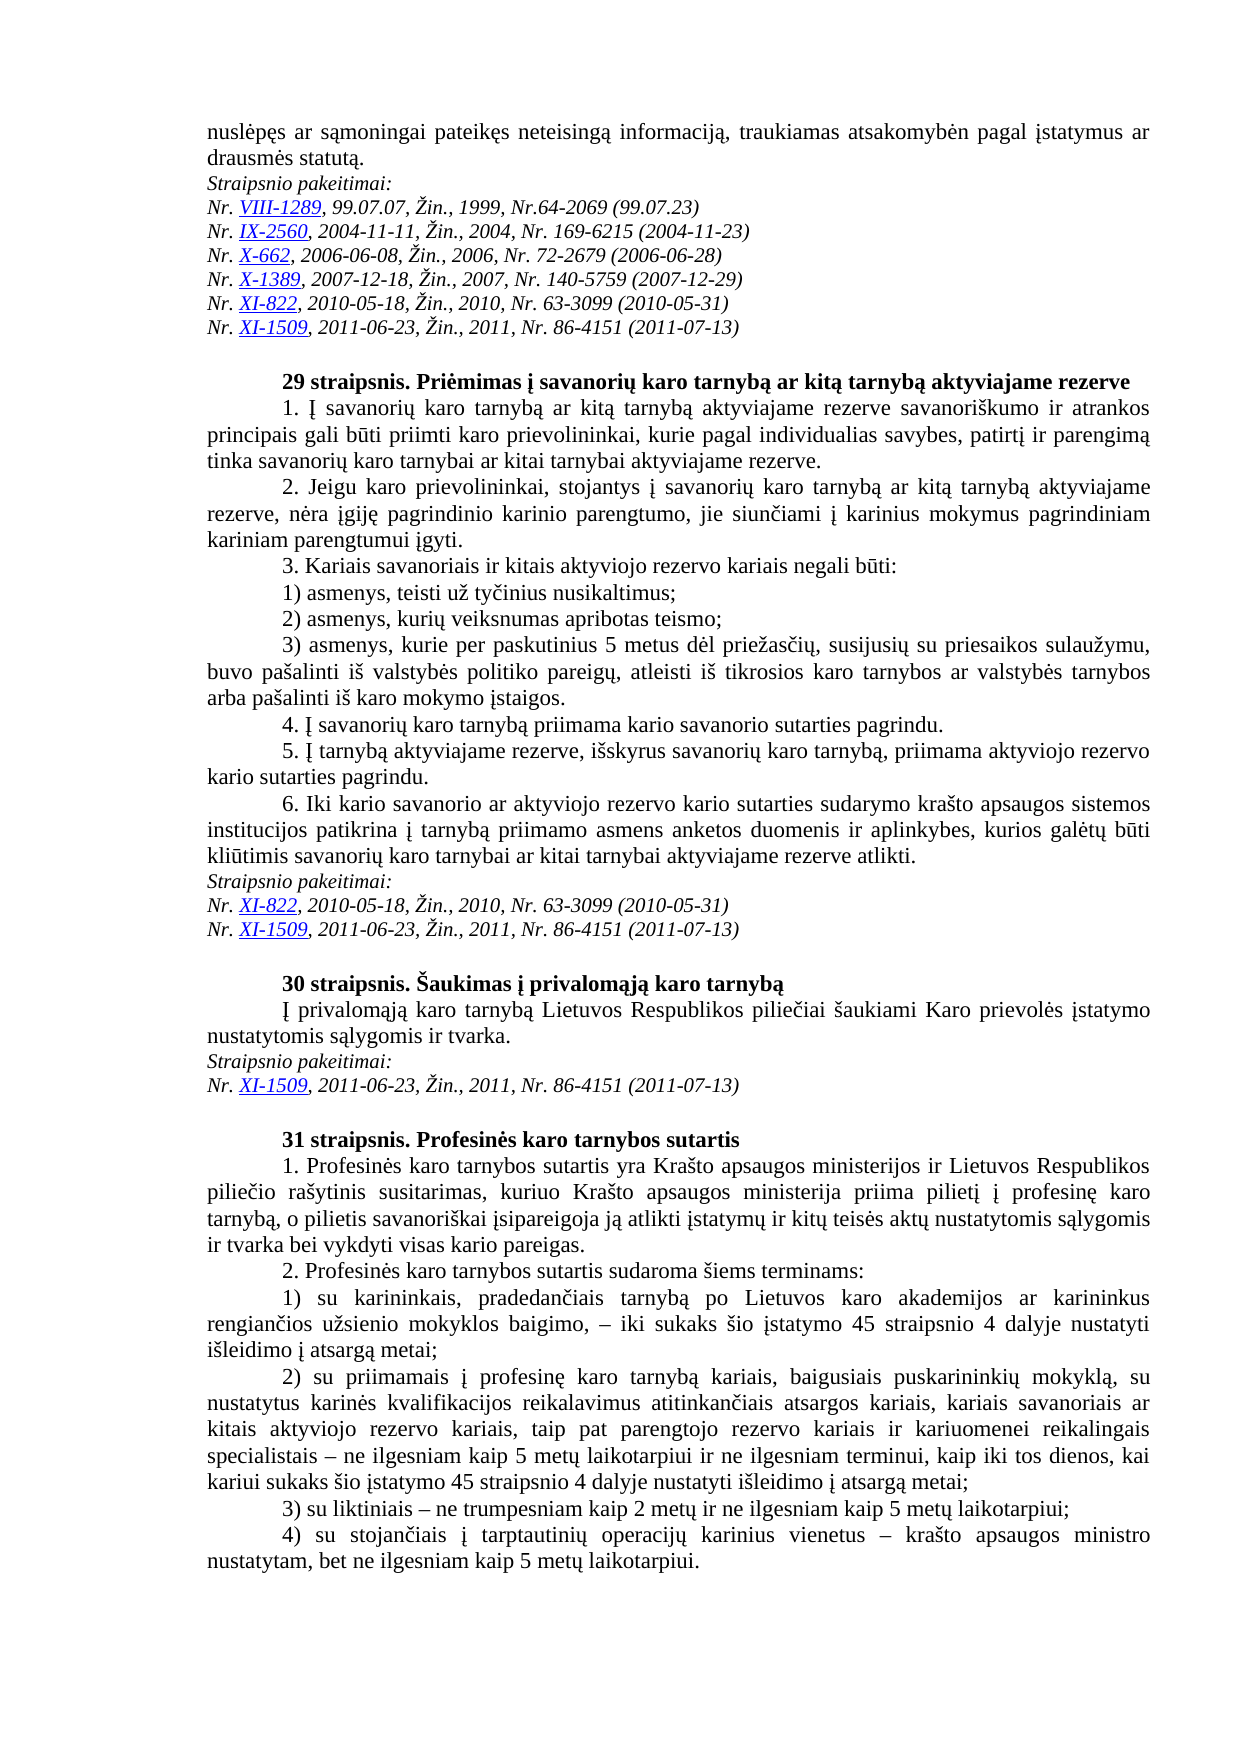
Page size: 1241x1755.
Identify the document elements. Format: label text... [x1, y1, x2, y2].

text 3) asmenys, kurie per paskutinius 5 metus dėl priežasčių, susijusių su priesaikos sulaužymu, buvo pašalinti iš valstybės politiko pareigų, atleisti iš tikrosios karo tarnybos ar valstybės tarnybos arba pašalinti iš karo mokymo įstaigos. [207, 632, 1152, 711]
text Nr. XI-1509, 2011-06-23, Žin., 2011, Nr. 86-4151 (2011-07-13) [207, 315, 1152, 339]
text Nr. XI-822, 2010-05-18, Žin., 2010, Nr. 63-3099 (2010-05-31) [207, 291, 1152, 315]
text 4) su stojančiais į tarptautinių operacijų karinius vienetus – krašto apsaugos ministro nustatytam, bet ne ilgesniam kaip 5 metų laikotarpiui. [207, 1521, 1152, 1574]
text 1) asmenys, teisti už tyčinius nusikaltimus; [207, 579, 1152, 605]
text Nr. IX-2560, 2004-11-11, Žin., 2004, Nr. 169-6215 (2004-11-23) [207, 219, 1152, 243]
text 2. Profesinės karo tarnybos sutartis sudaroma šiems terminams: [207, 1257, 1152, 1284]
text 5. Į tarnybą aktyviajame rezerve, išskyrus savanorių karo tarnybą, priimama aktyviojo rezervo kario sutarties pagrindu. [207, 737, 1152, 790]
text 1. Į savanorių karo tarnybą ar kitą tarnybą aktyviajame rezerve savanoriškumo ir atrankos principais gali būti priimti karo prievolininkai, kurie pagal individualias savybes, patirtį ir parengimą tinka savanorių karo tarnybai ar kitai tarnybai aktyviajame rezerve. [207, 394, 1152, 473]
text 3) su liktiniais – ne trumpesniam kaip 2 metų ir ne ilgesniam kaip 5 metų laikotarpiui; [207, 1494, 1152, 1521]
text Nr. XI-822, 2010-05-18, Žin., 2010, Nr. 63-3099 (2010-05-31) [207, 893, 1152, 917]
text Nr. XI-1509, 2011-06-23, Žin., 2011, Nr. 86-4151 (2011-07-13) [207, 917, 1152, 941]
text 6. Iki kario savanorio ar aktyviojo rezervo kario sutarties sudarymo krašto apsaugos sistemos institucijos patikrina į tarnybą priimamo asmens anketos duomenis ir aplinkybes, kurios galėtų būti kliūtimis savanorių karo tarnybai ar kitai tarnybai aktyviajame rezerve atlikti. [207, 790, 1152, 869]
text 2. Jeigu karo prievolininkai, stojantys į savanorių karo tarnybą ar kitą tarnybą aktyviajame rezerve, nėra įgiję pagrindinio karinio parengtumo, jie siunčiami į karinius mokymus pagrindiniam kariniam parengtumui įgyti. [207, 473, 1152, 552]
text Nr. X-1389, 2007-12-18, Žin., 2007, Nr. 140-5759 (2007-12-29) [207, 267, 1152, 291]
text 2) su priimamais į profesinę karo tarnybą kariais, baigusiais puskarininkių mokyklą, su nustatytus karinės kvalifikacijos reikalavimus atitinkančiais atsargos kariais, kariais savanoriais ar kitais aktyviojo rezervo kariais, taip pat parengtojo rezervo kariais ir kariuomenei reikalingais specialistais – ne ilgesniam kaip 5 metų laikotarpiui ir ne ilgesniam terminui, kaip iki tos dienos, kai kariui sukaks šio įstatymo 45 straipsnio 4 dalyje nustatyti išleidimo į atsargą metai; [207, 1363, 1152, 1494]
text Nr. VIII-1289, 99.07.07, Žin., 1999, Nr.64-2069 (99.07.23) [207, 195, 1152, 219]
text Nr. XI-1509, 2011-06-23, Žin., 2011, Nr. 86-4151 (2011-07-13) [207, 1073, 1152, 1097]
text Straipsnio pakeitimai: [207, 869, 1152, 893]
text 1) su karininkais, pradedančiais tarnybą po Lietuvos karo akademijos ar karininkus rengiančios užsienio mokyklos baigimo, – iki sukaks šio įstatymo 45 straipsnio 4 dalyje nustatyti išleidimo į atsargą metai; [207, 1284, 1152, 1363]
text Straipsnio pakeitimai: [207, 1049, 1152, 1073]
text Į privalomąją karo tarnybą Lietuvos Respublikos piliečiai šaukiami Karo prievolės įstatymo nustatytomis sąlygomis ir tvarka. [207, 996, 1152, 1049]
text Nr. X-662, 2006-06-08, Žin., 2006, Nr. 72-2679 (2006-06-28) [207, 243, 1152, 267]
text nuslėpęs ar sąmoningai pateikęs neteisingą informaciją, traukiamas atsakomybėn pagal įstatymus ar drausmės statutą. [207, 118, 1152, 171]
text Straipsnio pakeitimai: [207, 171, 1152, 195]
text 1. Profesinės karo tarnybos sutartis yra Krašto apsaugos ministerijos ir Lietuvos Respublikos piliečio rašytinis susitarimas, kuriuo Krašto apsaugos ministerija priima pilietį į profesinę karo tarnybą, o pilietis savanoriškai įsipareigoja ją atlikti įstatymų ir kitų teisės aktų nustatytomis sąlygomis ir tvarka bei vykdyti visas kario pareigas. [207, 1152, 1152, 1257]
text 2) asmenys, kurių veiksnumas apribotas teismo; [207, 605, 1152, 632]
text 4. Į savanorių karo tarnybą priimama kario savanorio sutarties pagrindu. [207, 711, 1152, 737]
text 3. Kariais savanoriais ir kitais aktyviojo rezervo kariais negali būti: [207, 552, 1152, 579]
text 31 straipsnis. Profesinės karo tarnybos sutartis [207, 1126, 1152, 1152]
text 29 straipsnis. Priėmimas į savanorių karo tarnybą ar kitą tarnybą aktyviajame rezerve [282, 368, 1152, 394]
text 30 straipsnis. Šaukimas į privalomąją karo tarnybą [207, 970, 1152, 996]
